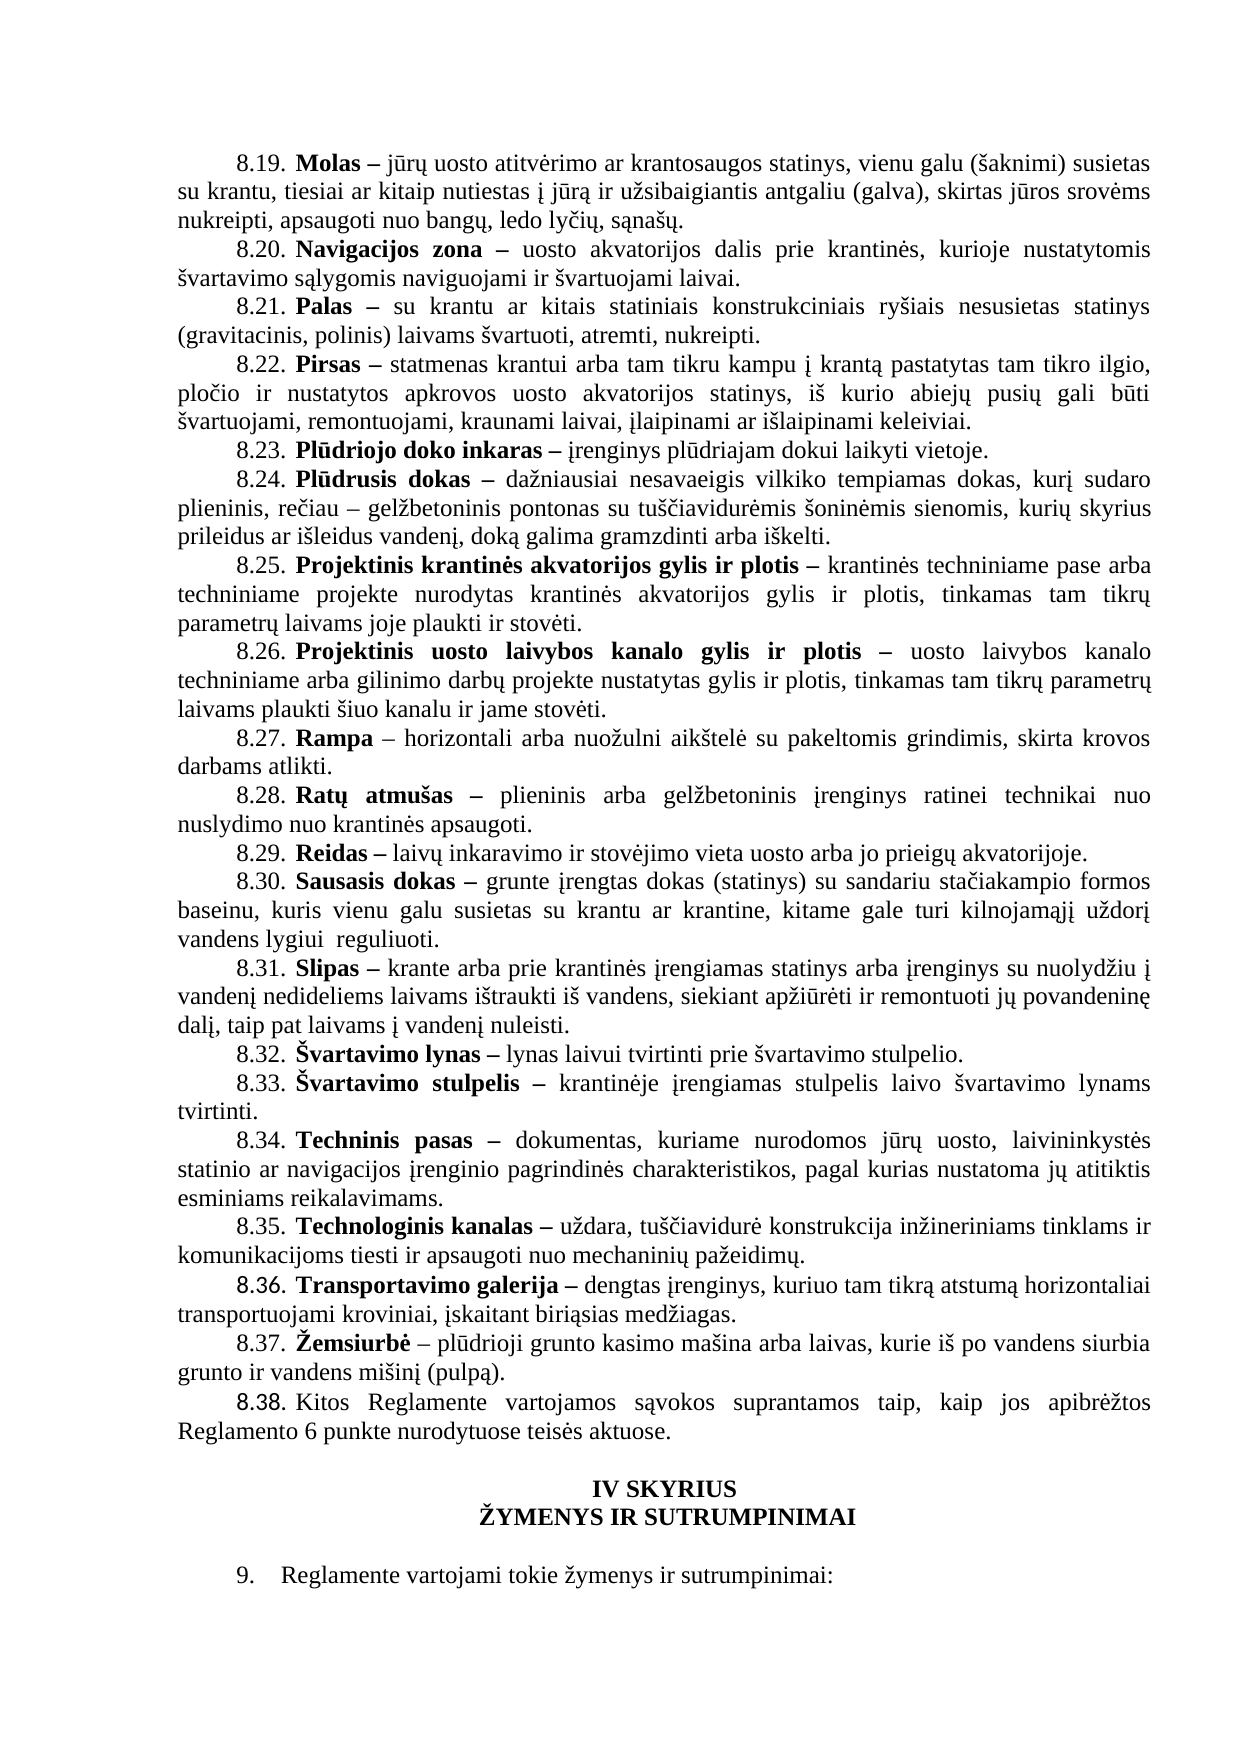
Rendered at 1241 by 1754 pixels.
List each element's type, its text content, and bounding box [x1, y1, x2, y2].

text 8.26. Projektinis uosto laivybos kanalo gylis ir plotis – uosto laivybos kanalo techniniame arba gilinimo darbų projekte nustatytas gylis ir plotis, tinkamas tam tikrų parametrų laivams plaukti šiuo kanalu ir jame stovėti. [177, 636, 1152, 723]
text 9. Reglamente vartojami tokie žymenys ir sutrumpinimai: [177, 1560, 1152, 1589]
text 8.32. Švartavimo lynas – lynas laivui tvirtinti prie švartavimo stulpelio. [177, 1039, 1152, 1068]
text 8.35. Technologinis kanalas – uždara, tuščiavidurė konstrukcija inžineriniams tinklams ir komunikacijoms tiesti ir apsaugoti nuo mechaninių pažeidimų. [177, 1211, 1152, 1269]
text 8.34. Techninis pasas – dokumentas, kuriame nurodomos jūrų uosto, laivininkystės statinio ar navigacijos įrenginio pagrindinės charakteristikos, pagal kurias nustatoma jų atitiktis esminiams reikalavimams. [177, 1125, 1152, 1211]
text 8.38. Kitos Reglamente vartojamos sąvokos suprantamos taip, kaip jos apibrėžtos Reglamento 6 punkte nurodytuose teisės aktuose. [177, 1386, 1152, 1445]
text 8.22. Pirsas – statmenas krantui arba tam tikru kampu į krantą pastatytas tam tikro ilgio, pločio ir nustatytos apkrovos uosto akvatorijos statinys, iš kurio abiejų pusių gali būti švartuojami, remontuojami, kraunami laivai, įlaipinami ar išlaipinami keleiviai. [177, 349, 1152, 435]
text 8.25. Projektinis krantinės akvatorijos gylis ir plotis – krantinės techniniame pase arba techniniame projekte nurodytas krantinės akvatorijos gylis ir plotis, tinkamas tam tikrų parametrų laivams joje plaukti ir stovėti. [177, 550, 1152, 636]
text ŽYMENYS IR SUTRUMPINIMAI [177, 1502, 1152, 1531]
text 8.31. Slipas – krante arba prie krantinės įrengiamas statinys arba įrenginys su nuolydžiu į vandenį nedideliems laivams ištraukti iš vandens, siekiant apžiūrėti ir remontuoti jų povandeninę dalį, taip pat laivams į vandenį nuleisti. [177, 953, 1152, 1039]
text 8.33. Švartavimo stulpelis – krantinėje įrengiamas stulpelis laivo švartavimo lynams tvirtinti. [177, 1068, 1152, 1125]
text 8.21. Palas – su krantu ar kitais statiniais konstrukciniais ryšiais nesusietas statinys (gravitacinis, polinis) laivams švartuoti, atremti, nukreipti. [177, 291, 1152, 349]
text 8.23. Plūdriojo doko inkaras – įrenginys plūdriajam dokui laikyti vietoje. [177, 435, 1152, 464]
text 8.27. Rampa – horizontali arba nuožulni aikštelė su pakeltomis grindimis, skirta krovos darbams atlikti. [177, 723, 1152, 780]
text IV SKYRIUS [177, 1474, 1152, 1502]
text 8.30. Sausasis dokas – grunte įrengtas dokas (statinys) su sandariu stačiakampio formos baseinu, kuris vienu galu susietas su krantu ar krantine, kitame gale turi kilnojamąjį uždorį vandens lygiui reguliuoti. [177, 866, 1152, 953]
text 8.29. Reidas – laivų inkaravimo ir stovėjimo vieta uosto arba jo prieigų akvatorijoje. [177, 838, 1152, 866]
text 8.36. Transportavimo galerija – dengtas įrenginys, kuriuo tam tikrą atstumą horizontaliai transportuojami kroviniai, įskaitant biriąsias medžiagas. [177, 1269, 1152, 1328]
text 8.19. Molas – jūrų uosto atitvėrimo ar krantosaugos statinys, vienu galu (šaknimi) susietas su krantu, tiesiai ar kitaip nutiestas į jūrą ir užsibaigiantis antgaliu (galva), skirtas jūros srovėms nukreipti, apsaugoti nuo bangų, ledo lyčių, sąnašų. [177, 148, 1152, 234]
text 8.28. Ratų atmušas – plieninis arba gelžbetoninis įrenginys ratinei technikai nuo nuslydimo nuo krantinės apsaugoti. [177, 780, 1152, 838]
text 8.20. Navigacijos zona – uosto akvatorijos dalis prie krantinės, kurioje nustatytomis švartavimo sąlygomis naviguojami ir švartuojami laivai. [177, 234, 1152, 291]
text 8.37. Žemsiurbė – plūdrioji grunto kasimo mašina arba laivas, kurie iš po vandens siurbia grunto ir vandens mišinį (pulpą). [177, 1328, 1152, 1386]
text 8.24. Plūdrusis dokas – dažniausiai nesavaeigis vilkiko tempiamas dokas, kurį sudaro plieninis, rečiau – gelžbetoninis pontonas su tuščiavidurėmis šoninėmis sienomis, kurių skyrius prileidus ar išleidus vandenį, doką galima gramzdinti arba iškelti. [177, 464, 1152, 550]
